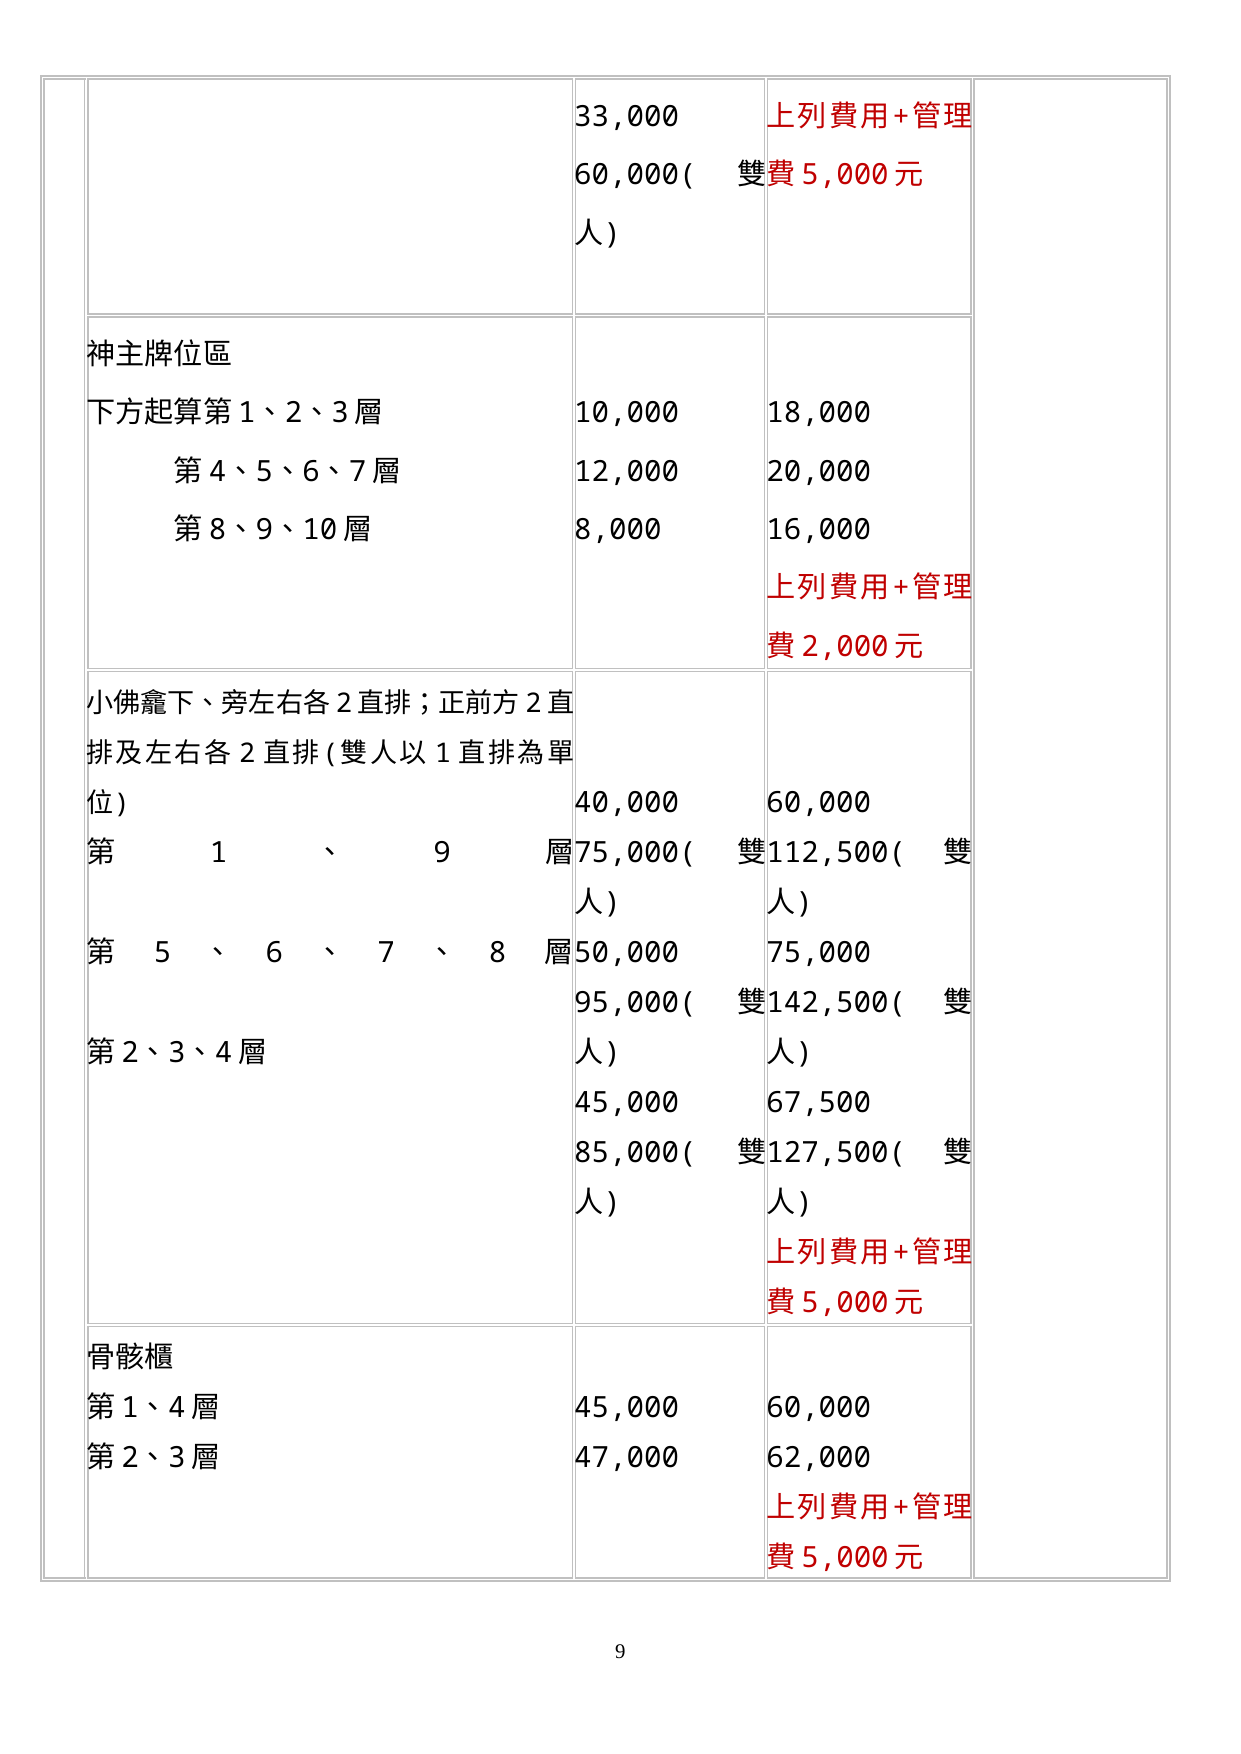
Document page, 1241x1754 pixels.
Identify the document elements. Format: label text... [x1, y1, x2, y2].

table_cell 40,000 75,000(雙人) 50,000 95,000(雙人) 45,000 85,000(雙人) [576, 672, 764, 1322]
table_cell 45,000 82,500(雙人) 52,500 97,500(雙人) 49,500 90,000(雙人) 上列費用+管理費5,000元 [768, 80, 970, 313]
table_cell 60,000 62,000 上列費用+管理費5,000元 [768, 1327, 970, 1577]
table_cell 小佛龕下、旁左右各2直排；正前方2直排及左右各2直排(雙人以1直排為單位) 第1、9層 第5、6、7、8層 第2、3、4層 [89, 672, 572, 1322]
table_cell 18,000 20,000 16,000 上列費用+管理費2,000元 [768, 318, 970, 668]
table_cell 骨骸櫃 第1、4層 第2、3層 [89, 1327, 572, 1577]
table_cell 1樓設骨灰櫃、骨骸櫃、神主牌區及8、10塔家族櫃及尊榮區。 [975, 80, 1166, 1577]
table_cell 60,000 112,500(雙人) 75,000 142,500(雙人) 67,500 127,500(雙人) 上列費用+管理費5,000元 [768, 672, 970, 1322]
table_cell 神主牌位區 下方起算第1、2、3層 第4、5、6、7層 第8、9、10層 [89, 318, 572, 668]
table_cell [45, 80, 84, 1577]
table_cell 10,000 12,000 8,000 [576, 318, 764, 668]
table_cell 45,000 47,000 [576, 1327, 764, 1577]
table_cell [89, 80, 572, 313]
table_cell 33,000 60,000(雙人) [576, 80, 764, 313]
